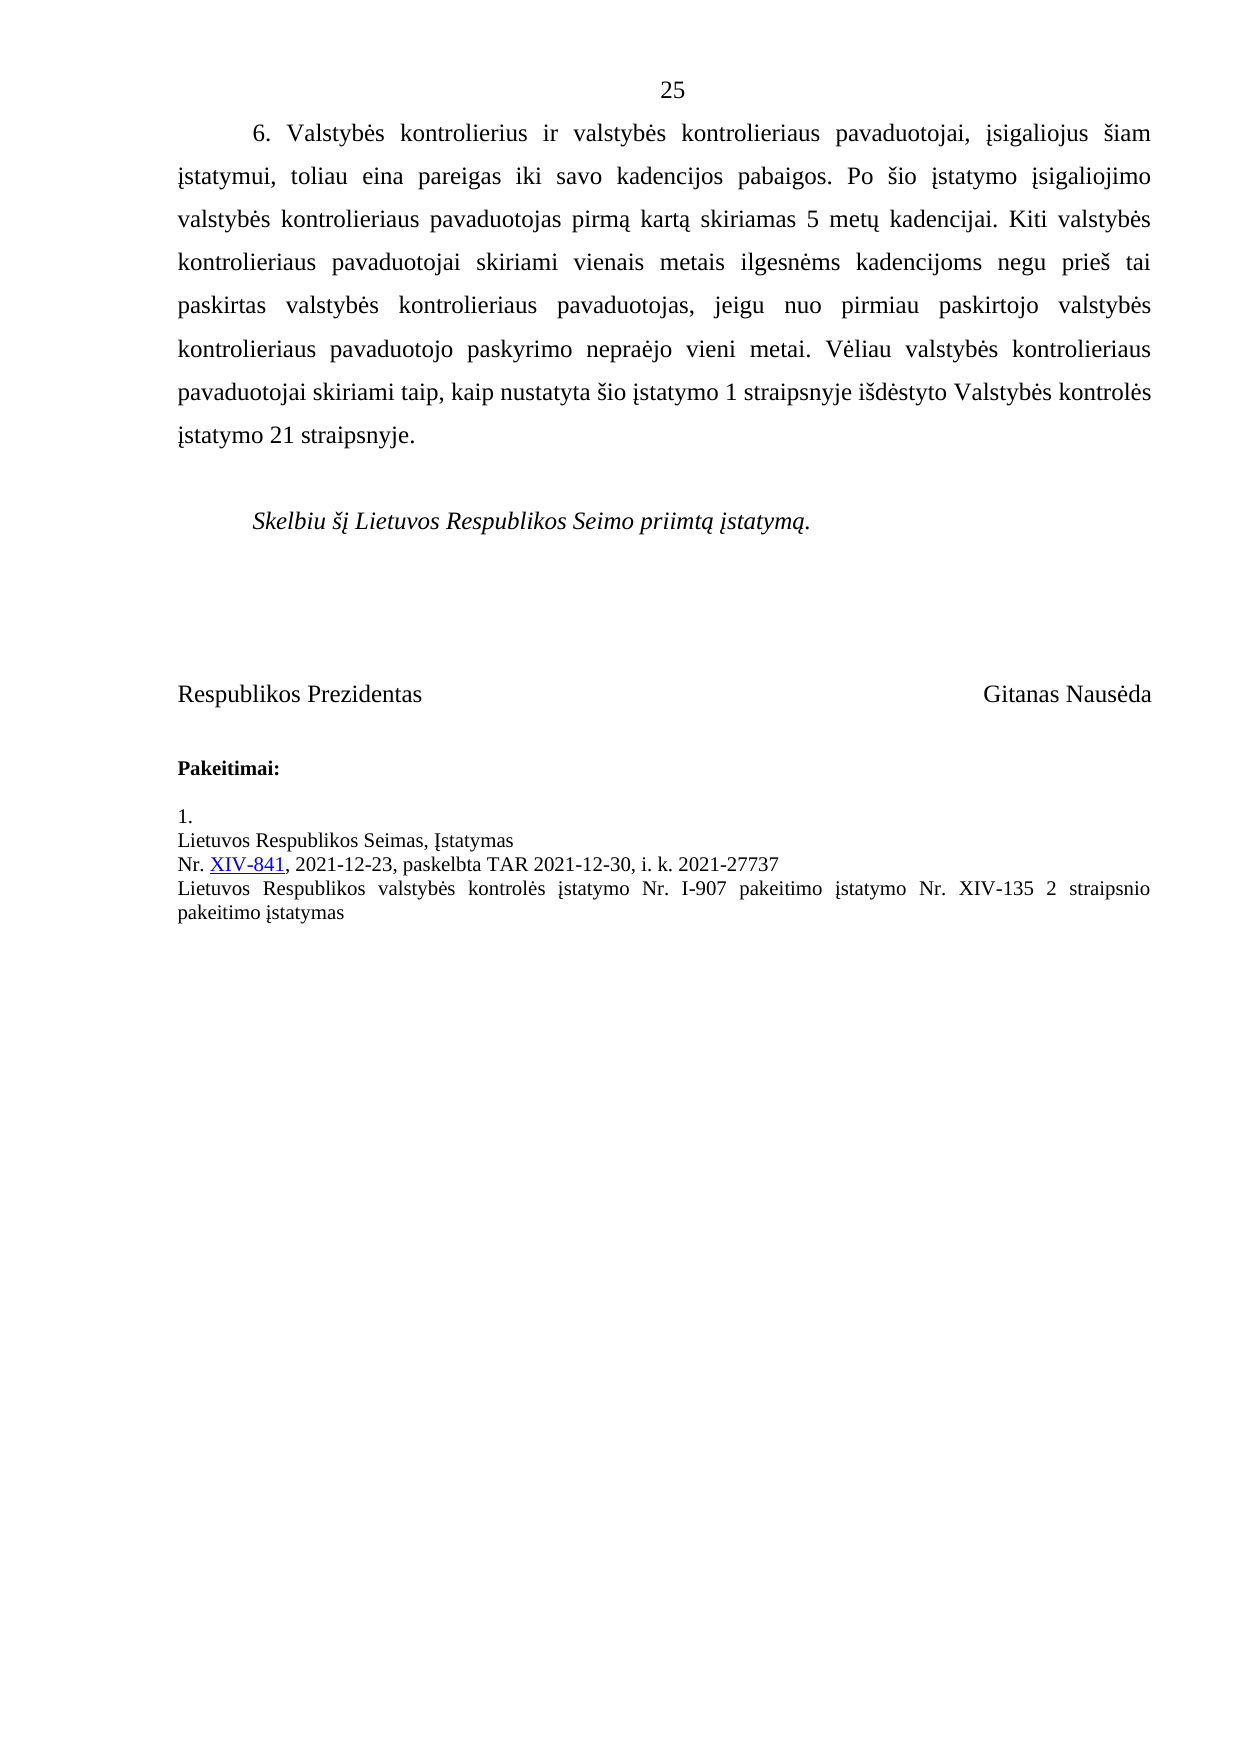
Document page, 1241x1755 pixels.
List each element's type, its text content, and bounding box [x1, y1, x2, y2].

text Lietuvos Respublikos Seimas, Įstatymas [177, 828, 1152, 852]
text 6. Valstybės kontrolierius ir valstybės kontrolieriaus pavaduotojai, įsigaliojus šiam įstatymui, toliau eina pareigas iki savo kadencijos pabaigos. Po šio įstatymo įsigaliojimo valstybės kontrolieriaus pavaduotojas pirmą kartą skiriamas 5 metų kadencijai. Kiti valstybės kontrolieriaus pavaduotojai skiriami vienais metais ilgesnėms kadencijoms negu prieš tai paskirtas valstybės kontrolieriaus pavaduotojas, jeigu nuo pirmiau paskirtojo valstybės kontrolieriaus pavaduotojo paskyrimo nepraėjo vieni metai. Vėliau valstybės kontrolieriaus pavaduotojai skiriami taip, kaip nustatyta šio įstatymo 1 straipsnyje išdėstyto Valstybės kontrolės įstatymo 21 straipsnyje. [177, 118, 1152, 449]
text 1. [177, 804, 1152, 828]
text Skelbiu šį Lietuvos Respublikos Seimo priimtą įstatymą. [177, 506, 1152, 535]
text Nr. XIV-841, 2021-12-23, paskelbta TAR 2021-12-30, i. k. 2021-27737 [177, 852, 1152, 876]
text Lietuvos Respublikos valstybės kontrolės įstatymo Nr. I-907 pakeitimo įstatymo Nr. XIV-135 2 straipsnio pakeitimo įstatymas [177, 876, 1152, 924]
text Respublikos Prezidentas Gitanas Nausėda [177, 679, 1152, 707]
text Pakeitimai: [177, 756, 1152, 780]
